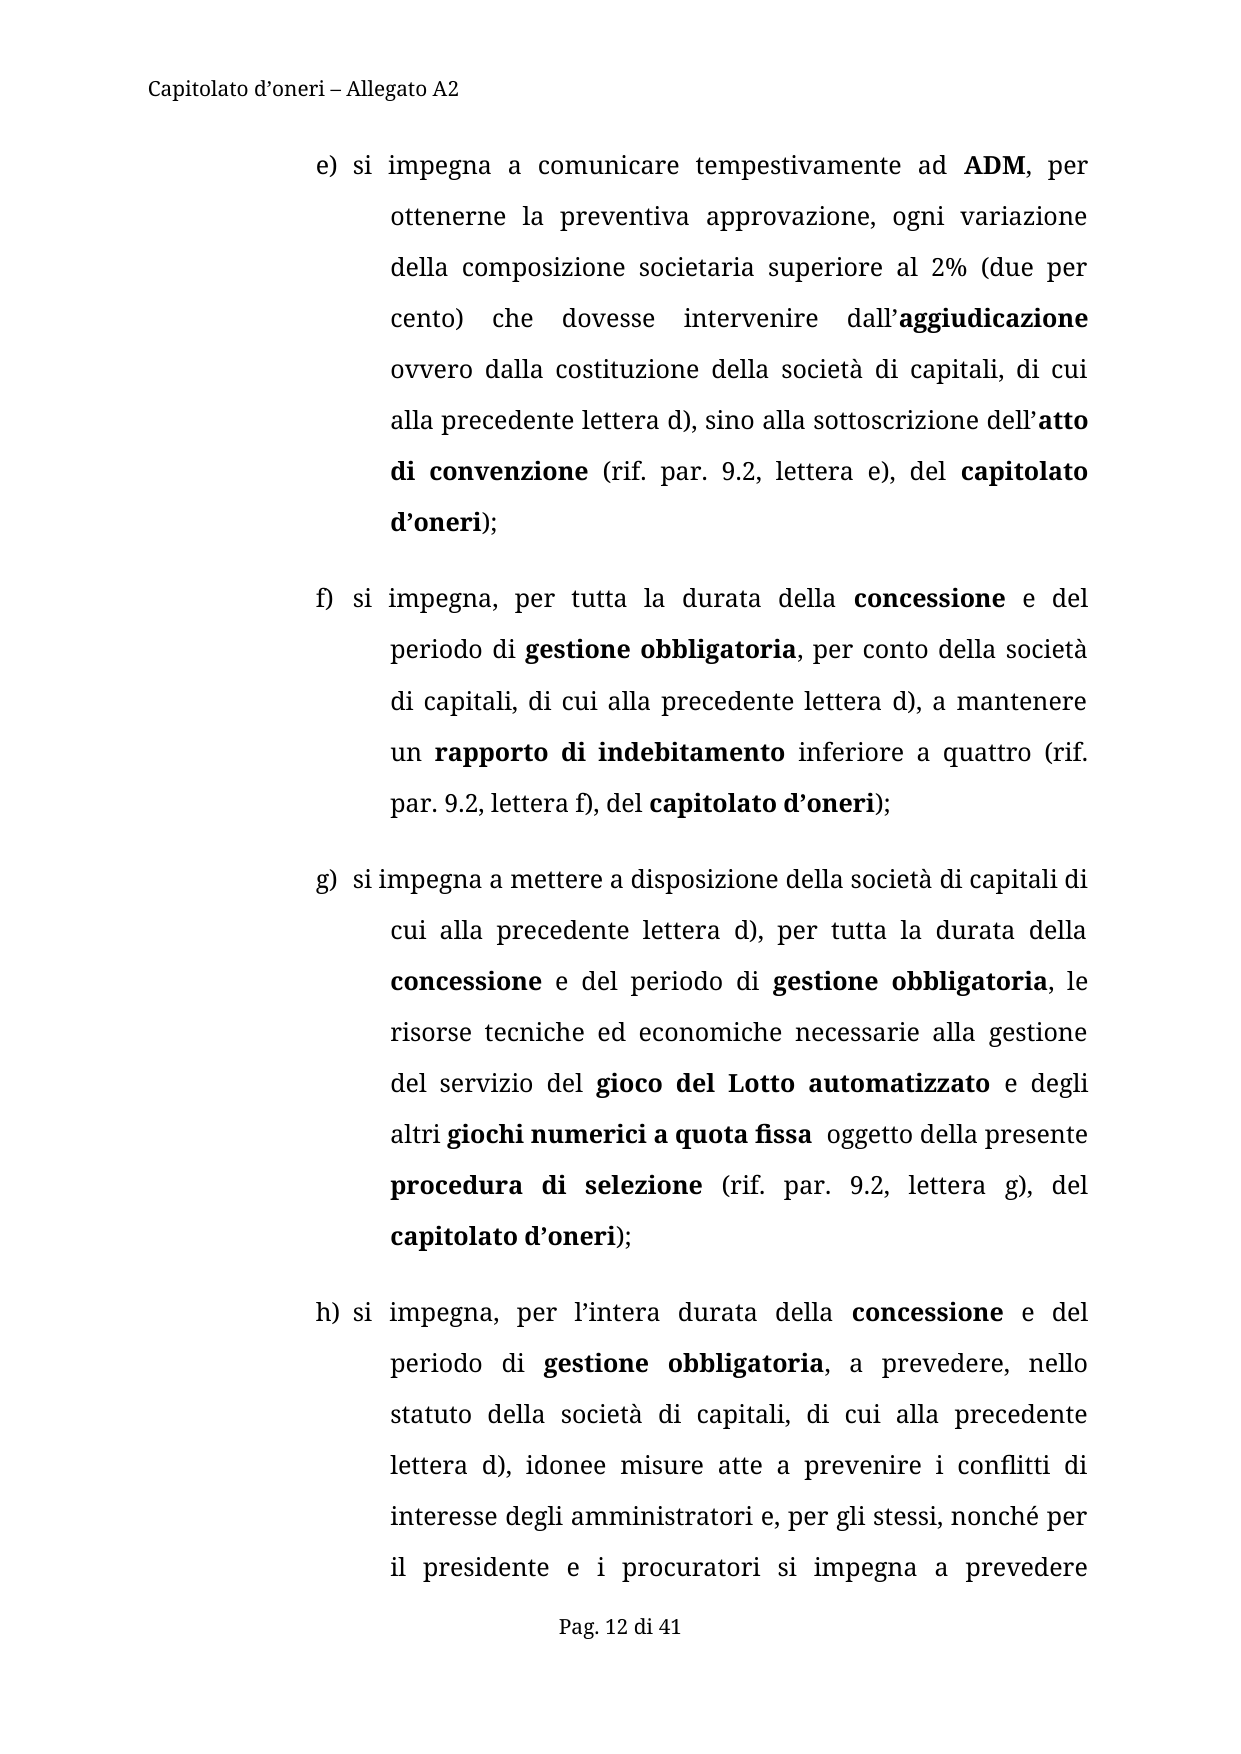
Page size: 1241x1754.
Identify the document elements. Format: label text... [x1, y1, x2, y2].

list si impegna, per l’intera durata della concessione e del periodo di gestione obbligatoria, a prevedere, nello statuto della società di capitali, di cui alla precedente lettera d), idonee misure atte a prevenire i conflitti di interesse degli amministratori e, per gli stessi, nonché per il presidente e i procuratori si impegna a prevedere [316, 1294, 1088, 1584]
list si impegna, per tutta la durata della concessione e del periodo di gestione obbligatoria, per conto della società di capitali, di cui alla precedente lettera d), a mantenere un rapporto di indebitamento inferiore a quattro (rif. par. 9.2, lettera f), del capitolato d’oneri); [316, 581, 1088, 819]
list si impegna a mettere a disposizione della società di capitali di cui alla precedente lettera d), per tutta la durata della concessione e del periodo di gestione obbligatoria, le risorse tecniche ed economiche necessarie alla gestione del servizio del gioco del Lotto automatizzato e degli altri giochi numerici a quota fissa oggetto della presente procedura di selezione (rif. par. 9.2, lettera g), del capitolato d’oneri); [316, 861, 1088, 1253]
list si impegna a comunicare tempestivamente ad ADM, per ottenerne la preventiva approvazione, ogni variazione della composizione societaria superiore al 2% (due per cento) che dovesse intervenire dall’aggiudicazione ovvero dalla costituzione della società di capitali, di cui alla precedente lettera d), sino alla sottoscrizione dell’atto di convenzione (rif. par. 9.2, lettera e), del capitolato d’oneri); [316, 148, 1088, 539]
